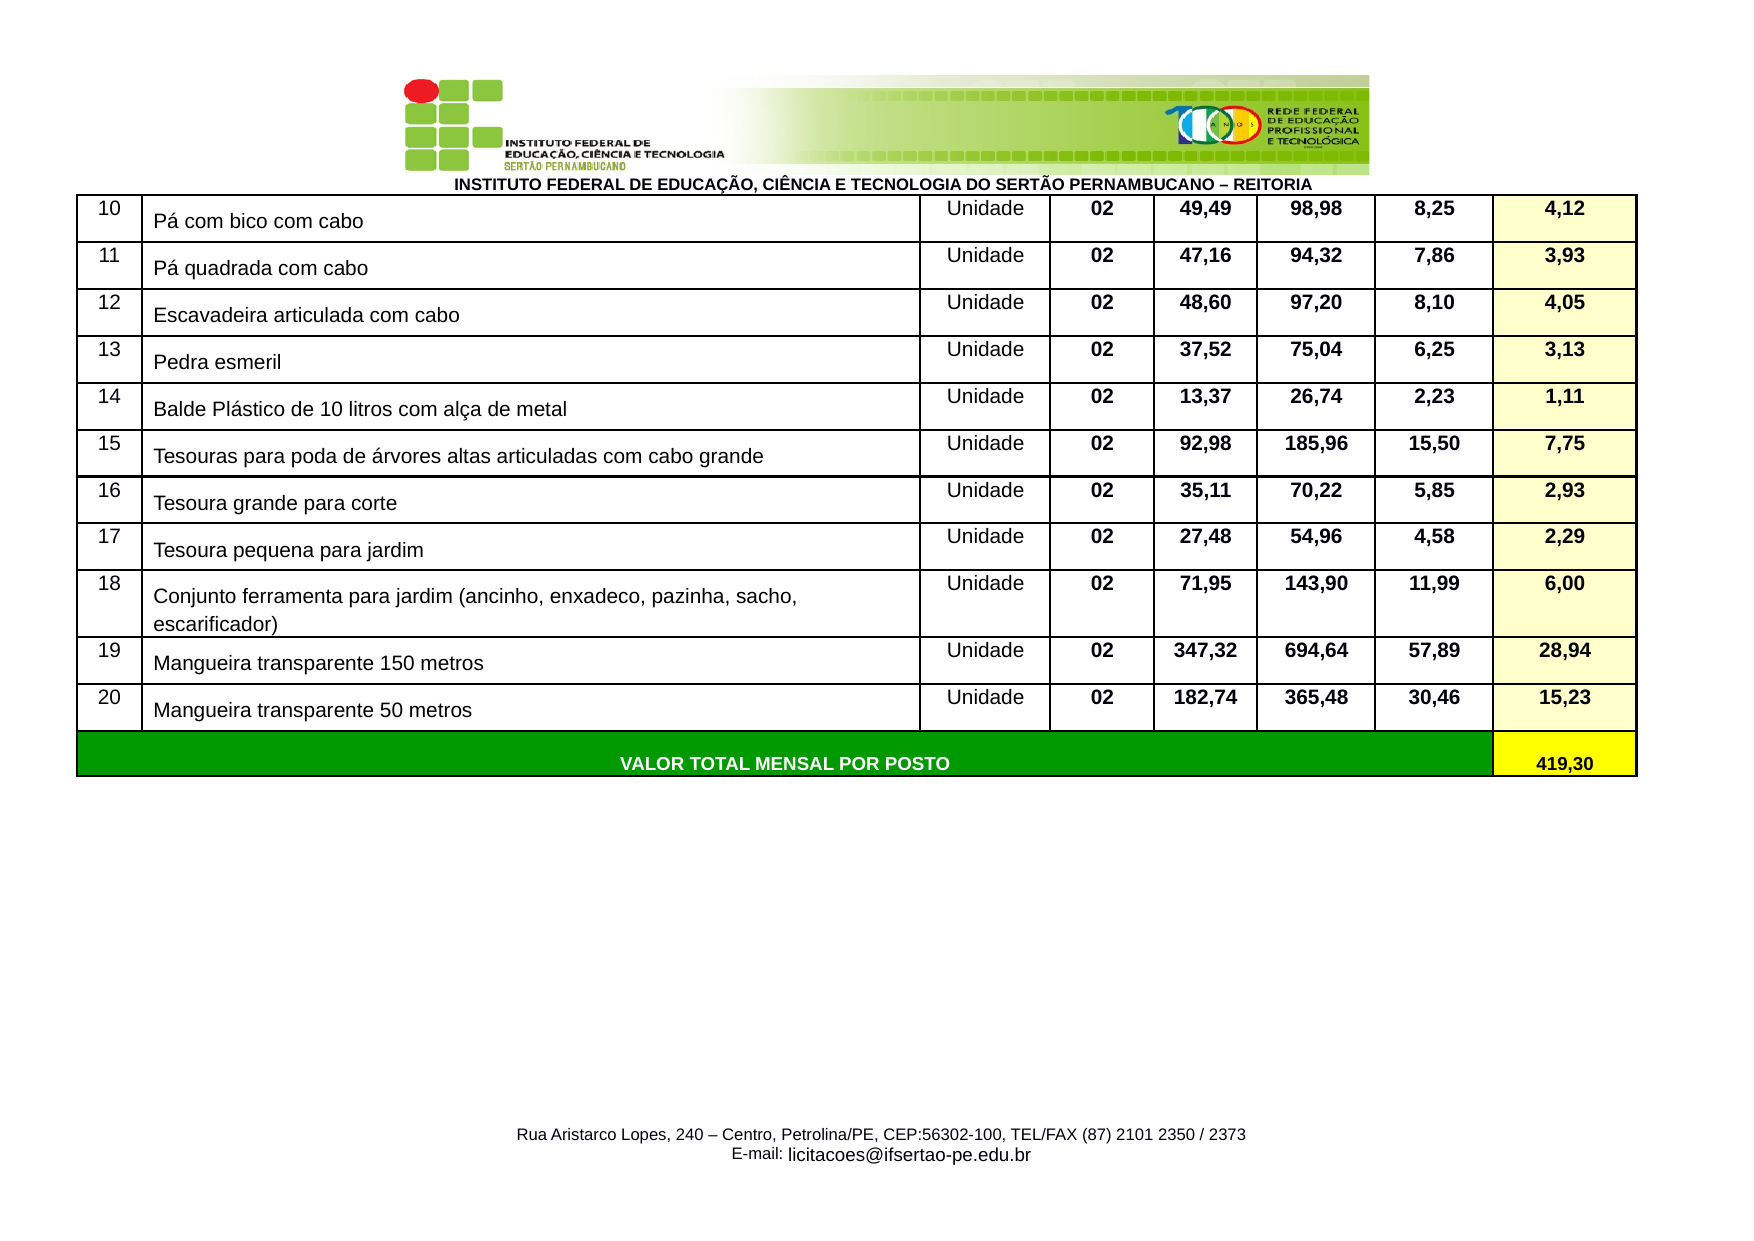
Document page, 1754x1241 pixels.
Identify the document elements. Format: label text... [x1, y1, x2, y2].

table_cell Unidade [921, 337, 1049, 382]
table_cell 5,85 [1376, 478, 1492, 522]
table_cell 8,10 [1376, 290, 1492, 335]
table_cell Unidade [921, 243, 1049, 288]
table_cell 02 [1051, 196, 1153, 241]
table_cell 12 [78, 290, 141, 335]
table_cell 419,30 [1494, 732, 1635, 775]
table_cell 6,25 [1376, 337, 1492, 382]
table_cell 7,86 [1376, 243, 1492, 288]
table_cell 28,94 [1494, 638, 1635, 683]
table_cell 4,05 [1494, 290, 1635, 335]
table_cell Escavadeira articulada com cabo [143, 290, 919, 335]
table_cell 57,89 [1376, 638, 1492, 683]
table_cell Pá quadrada com cabo [143, 243, 919, 288]
table_cell 18 [78, 571, 141, 636]
table_cell 02 [1051, 638, 1153, 683]
table_cell 11,99 [1376, 571, 1492, 636]
table_cell 48,60 [1155, 290, 1256, 335]
table_cell Unidade [921, 638, 1049, 683]
table_cell 7,75 [1494, 431, 1635, 475]
table_cell 6,00 [1494, 571, 1635, 636]
table_cell Mangueira transparente 50 metros [143, 685, 919, 729]
table_cell 17 [78, 524, 141, 569]
table_cell Unidade [921, 524, 1049, 569]
table_cell 71,95 [1155, 571, 1256, 636]
table_cell 15,23 [1494, 685, 1635, 729]
table_cell 02 [1051, 384, 1153, 428]
table_cell 02 [1051, 478, 1153, 522]
table_cell Unidade [921, 478, 1049, 522]
table_cell Pedra esmeril [143, 337, 919, 382]
table_cell VALOR TOTAL MENSAL POR POSTO [78, 732, 1492, 775]
table_cell 2,93 [1494, 478, 1635, 522]
table_cell 92,98 [1155, 431, 1256, 475]
table_cell Conjunto ferramenta para jardim (ancinho, enxadeco, pazinha, sacho, escarificador) [143, 571, 919, 636]
table_cell 26,74 [1258, 384, 1374, 428]
table_cell 37,52 [1155, 337, 1256, 382]
table_cell 2,29 [1494, 524, 1635, 569]
table_cell 14 [78, 384, 141, 428]
table_cell 11 [78, 243, 141, 288]
table_cell 30,46 [1376, 685, 1492, 729]
table_cell Unidade [921, 196, 1049, 241]
table_cell 365,48 [1258, 685, 1374, 729]
table_cell 1,11 [1494, 384, 1635, 428]
table_cell Unidade [921, 290, 1049, 335]
table_cell 98,98 [1258, 196, 1374, 241]
table_cell 3,13 [1494, 337, 1635, 382]
table_cell Pá com bico com cabo [143, 196, 919, 241]
table_cell 20 [78, 685, 141, 729]
table_cell 02 [1051, 243, 1153, 288]
table_cell 02 [1051, 290, 1153, 335]
table_cell 2,23 [1376, 384, 1492, 428]
table_cell Unidade [921, 685, 1049, 729]
table_cell 3,93 [1494, 243, 1635, 288]
table_cell 185,96 [1258, 431, 1374, 475]
table_cell 02 [1051, 685, 1153, 729]
table_cell 347,32 [1155, 638, 1256, 683]
table_cell 143,90 [1258, 571, 1374, 636]
table_cell Tesoura pequena para jardim [143, 524, 919, 569]
table_cell Tesoura grande para corte [143, 478, 919, 522]
table_cell Mangueira transparente 150 metros [143, 638, 919, 683]
table_cell Tesouras para poda de árvores altas articuladas com cabo grande [143, 431, 919, 475]
table_cell 182,74 [1155, 685, 1256, 729]
table_cell 694,64 [1258, 638, 1374, 683]
table_cell 02 [1051, 431, 1153, 475]
table_cell 13,37 [1155, 384, 1256, 428]
table_cell 02 [1051, 571, 1153, 636]
table_cell 75,04 [1258, 337, 1374, 382]
table_cell 54,96 [1258, 524, 1374, 569]
table_cell Unidade [921, 431, 1049, 475]
table_cell 13 [78, 337, 141, 382]
table_cell 4,12 [1494, 196, 1635, 241]
table_cell 16 [78, 478, 141, 522]
table_cell 49,49 [1155, 196, 1256, 241]
table_cell 02 [1051, 337, 1153, 382]
table_cell 15,50 [1376, 431, 1492, 475]
table_cell Balde Plástico de 10 litros com alça de metal [143, 384, 919, 428]
table_cell 15 [78, 431, 141, 475]
table_cell 19 [78, 638, 141, 683]
table_cell 4,58 [1376, 524, 1492, 569]
table_cell 70,22 [1258, 478, 1374, 522]
table_cell Unidade [921, 571, 1049, 636]
table_cell 97,20 [1258, 290, 1374, 335]
table_cell 94,32 [1258, 243, 1374, 288]
table_cell Unidade [921, 384, 1049, 428]
table_cell 27,48 [1155, 524, 1256, 569]
table_cell 10 [78, 196, 141, 241]
table_cell 47,16 [1155, 243, 1256, 288]
table_cell 8,25 [1376, 196, 1492, 241]
table_cell 35,11 [1155, 478, 1256, 522]
picture [393, 75, 1370, 175]
table_cell 02 [1051, 524, 1153, 569]
